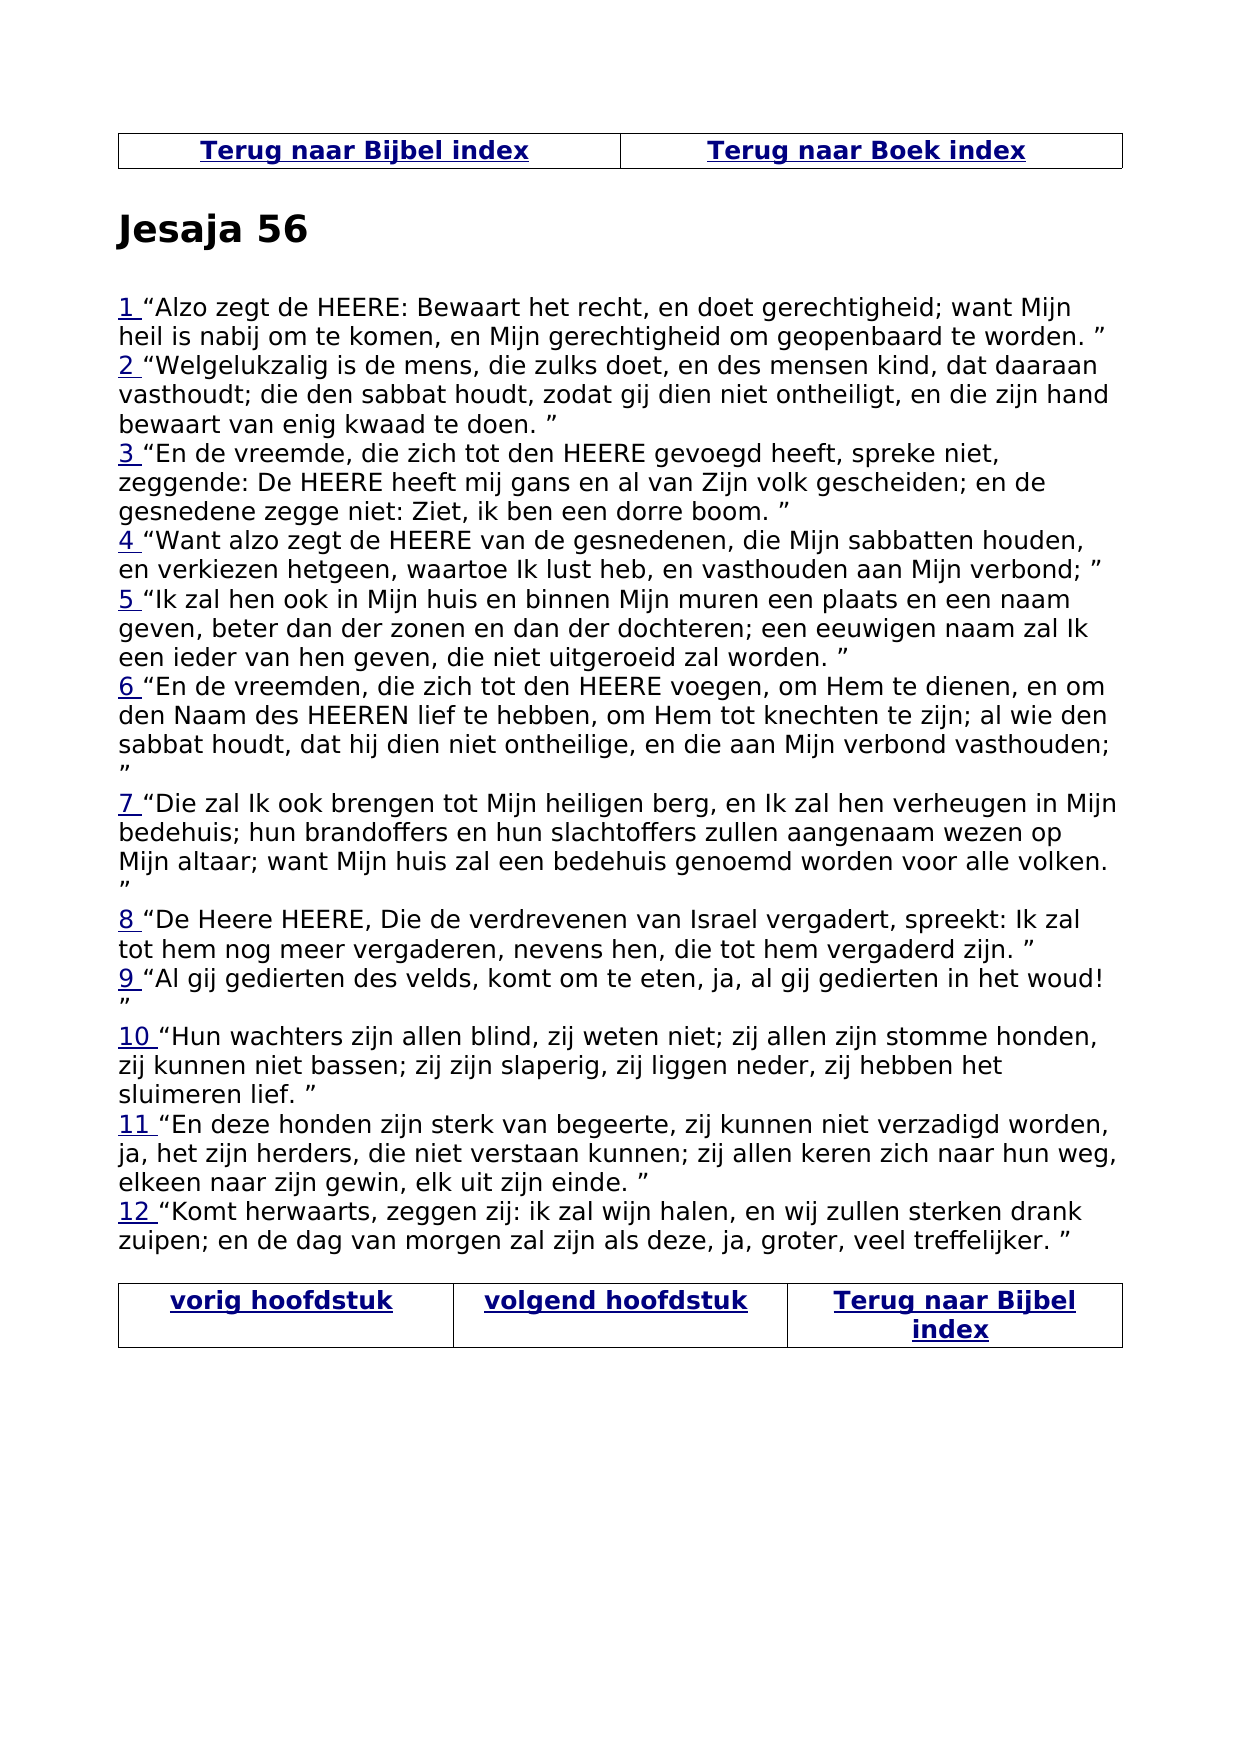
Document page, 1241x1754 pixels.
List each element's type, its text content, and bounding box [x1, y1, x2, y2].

table_header volgend hoofdstuk [454, 1284, 787, 1347]
table_header Terug naar Bijbel index [119, 134, 620, 168]
table_header vorig hoofdstuk [119, 1284, 453, 1347]
text 1 “Alzo zegt de HEERE: Bewaart het recht, en doet gerechtigheid; want Mijn heil is nabij om te komen, en Mijn gerechtigheid om geopenbaard te worden. ” 2 “Welgelukzalig is de mens, die zulks doet, en des mensen kind, dat daaraan vasthoudt; die den sabbat houdt, zodat gij dien niet ontheiligt, en die zijn hand bewaart van enig kwaad te doen. ” 3 “En de vreemde, die zich tot den HEERE gevoegd heeft, spreke niet, zeggende: De HEERE heeft mij gans en al van Zijn volk gescheiden; en de gesnedene zegge niet: Ziet, ik ben een dorre boom. ” 4 “Want alzo zegt de HEERE van de gesnedenen, die Mijn sabbatten houden, en verkiezen hetgeen, waartoe Ik lust heb, en vasthouden aan Mijn verbond; ” 5 “Ik zal hen ook in Mijn huis en binnen Mijn muren een plaats en een naam geven, beter dan der zonen en dan der dochteren; een eeuwigen naam zal Ik een ieder van hen geven, die niet uitgeroeid zal worden. ” 6 “En de vreemden, die zich tot den HEERE voegen, om Hem te dienen, en om den Naam des HEEREN lief te hebben, om Hem tot knechten te zijn; al wie den sabbat houdt, dat hij dien niet ontheilige, en die aan Mijn verbond vasthouden; ” 7 “Die zal Ik ook brengen tot Mijn heiligen berg, en Ik zal hen verheugen in Mijn bedehuis; hun brandoffers en hun slachtoffers zullen aangenaam wezen op Mijn altaar; want Mijn huis zal een bedehuis genoemd worden voor alle volken. ” 8 “De Heere HEERE, Die de verdrevenen van Israel vergadert, spreekt: Ik zal tot hem nog meer vergaderen, nevens hen, die tot hem vergaderd zijn. ” 9 “Al gij gedierten des velds, komt om te eten, ja, al gij gedierten in het woud! ” 10 “Hun wachters zijn allen blind, zij weten niet; zij allen zijn stomme honden, zij kunnen niet bassen; zij zijn slaperig, zij liggen neder, zij hebben het sluimeren lief. ” 11 “En deze honden zijn sterk van begeerte, zij kunnen niet verzadigd worden, ja, het zijn herders, die niet verstaan kunnen; zij allen keren zich naar hun weg, elkeen naar zijn gewin, elk uit zijn einde. ” 12 “Komt herwaarts, zeggen zij: ik zal wijn halen, en wij zullen sterken drank zuipen; en de dag van morgen zal zijn als deze, ja, groter, veel treffelijker. ” [118, 264, 1122, 1256]
subtitle Jesaja 56 [118, 208, 1122, 252]
table_header Terug naar Bijbel index [788, 1284, 1122, 1347]
table_header Terug naar Boek index [621, 134, 1122, 168]
